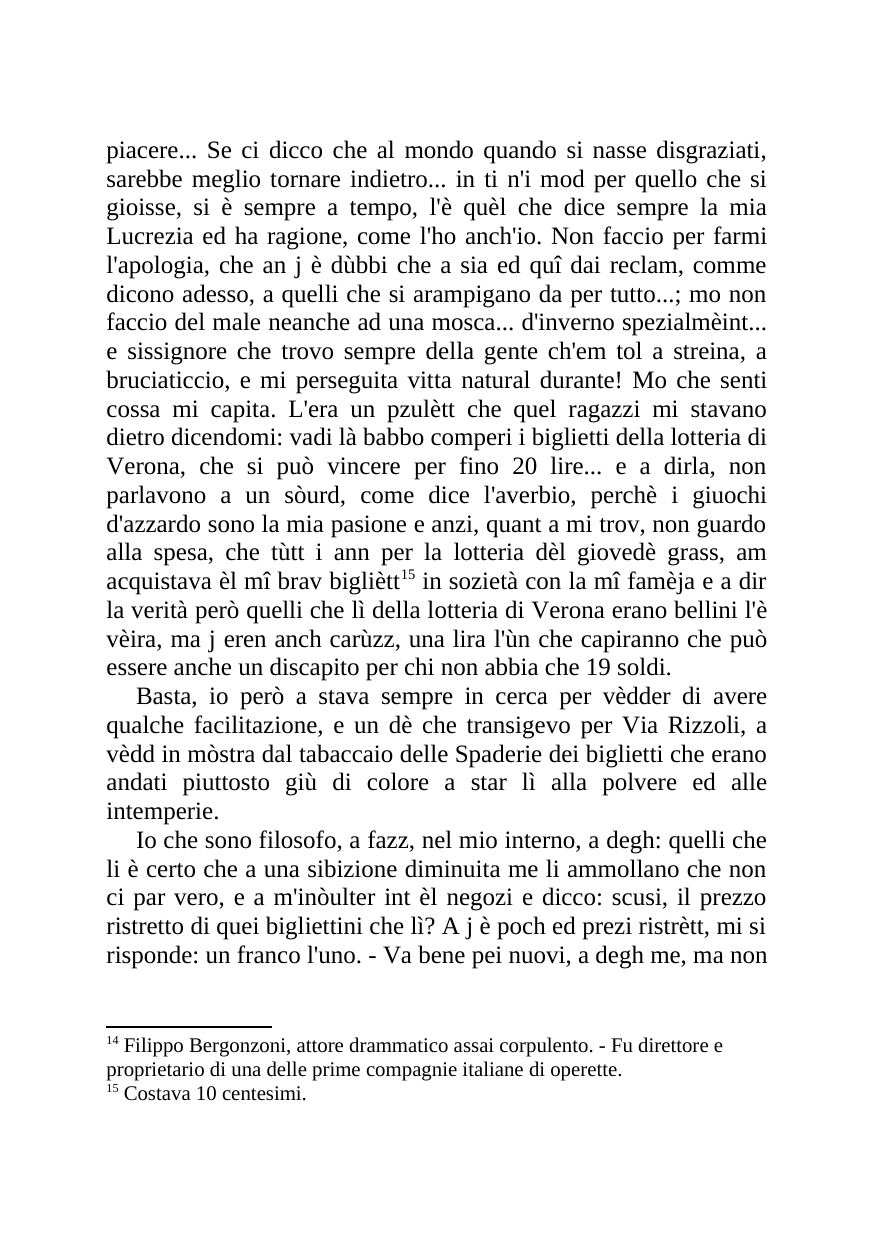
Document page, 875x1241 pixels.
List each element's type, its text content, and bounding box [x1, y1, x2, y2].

text Filippo Bergonzoni, attore drammatico assai corpulento. - Fu direttore e proprietario di una delle prime compagnie italiane di operette. [106, 1033, 768, 1081]
text Io che sono filosofo, a fazz, nel mio interno, a degh: quelli che li è certo che a una sibizione diminuita me li ammollano che non ci par vero, e a m'inòulter int èl negozi e dicco: scusi, il prezzo ristretto di quei bigliettini che lì? A j è poch ed prezi ristrètt, mi si risponde: un franco l'uno. - Va bene pei nuovi, a degh me, ma non [106, 825, 768, 969]
text Costava 10 centesimi. [106, 1081, 768, 1105]
text piacere... Se ci dicco che al mondo quando si nasse disgraziati, sarebbe meglio tornare indietro... in ti n'i mod per quello che si gioisse, si è sempre a tempo, l'è quèl che dice sempre la mia Lucrezia ed ha ragione, come l'ho anch'io. Non faccio per farmi l'apologia, che an j è dùbbi che a sia ed quî dai reclam, comme dicono adesso, a quelli che si arampigano da per tutto...; mo non faccio del male neanche ad una mosca... d'inverno spezialmèint... e sissignore che trovo sempre della gente ch'em tol a streina, a bruciaticcio, e mi perseguita vitta natural durante! Mo che senti cossa mi capita. L'era un pzulètt che quel ragazzi mi stavano dietro dicendomi: vadi là babbo comperi i biglietti della lotteria di Verona, che si può vincere per fino 20 lire... e a dirla, non parlavono a un sòurd, come dice l'averbio, perchè i giuochi d'azzardo sono la mia pasione e anzi, quant a mi trov, non guardo alla spesa, che tùtt i ann per la lotteria dèl giovedè grass, am acquistava èl mî brav bigliètt in sozietà con la mî famèja e a dir la verità però quelli che lì della lotteria di Verona erano bellini l'è vèira, ma j eren anch carùzz, una lira l'ùn che capiranno che può essere anche un discapito per chi non abbia che 19 soldi. [106, 135, 768, 681]
text Basta, io però a stava sempre in cerca per vèdder di avere qualche facilitazione, e un dè che transigevo per Via Rizzoli, a vèdd in mòstra dal tabaccaio delle Spaderie dei biglietti che erano andati piuttosto giù di colore a star lì alla polvere ed alle intemperie. [106, 681, 768, 825]
